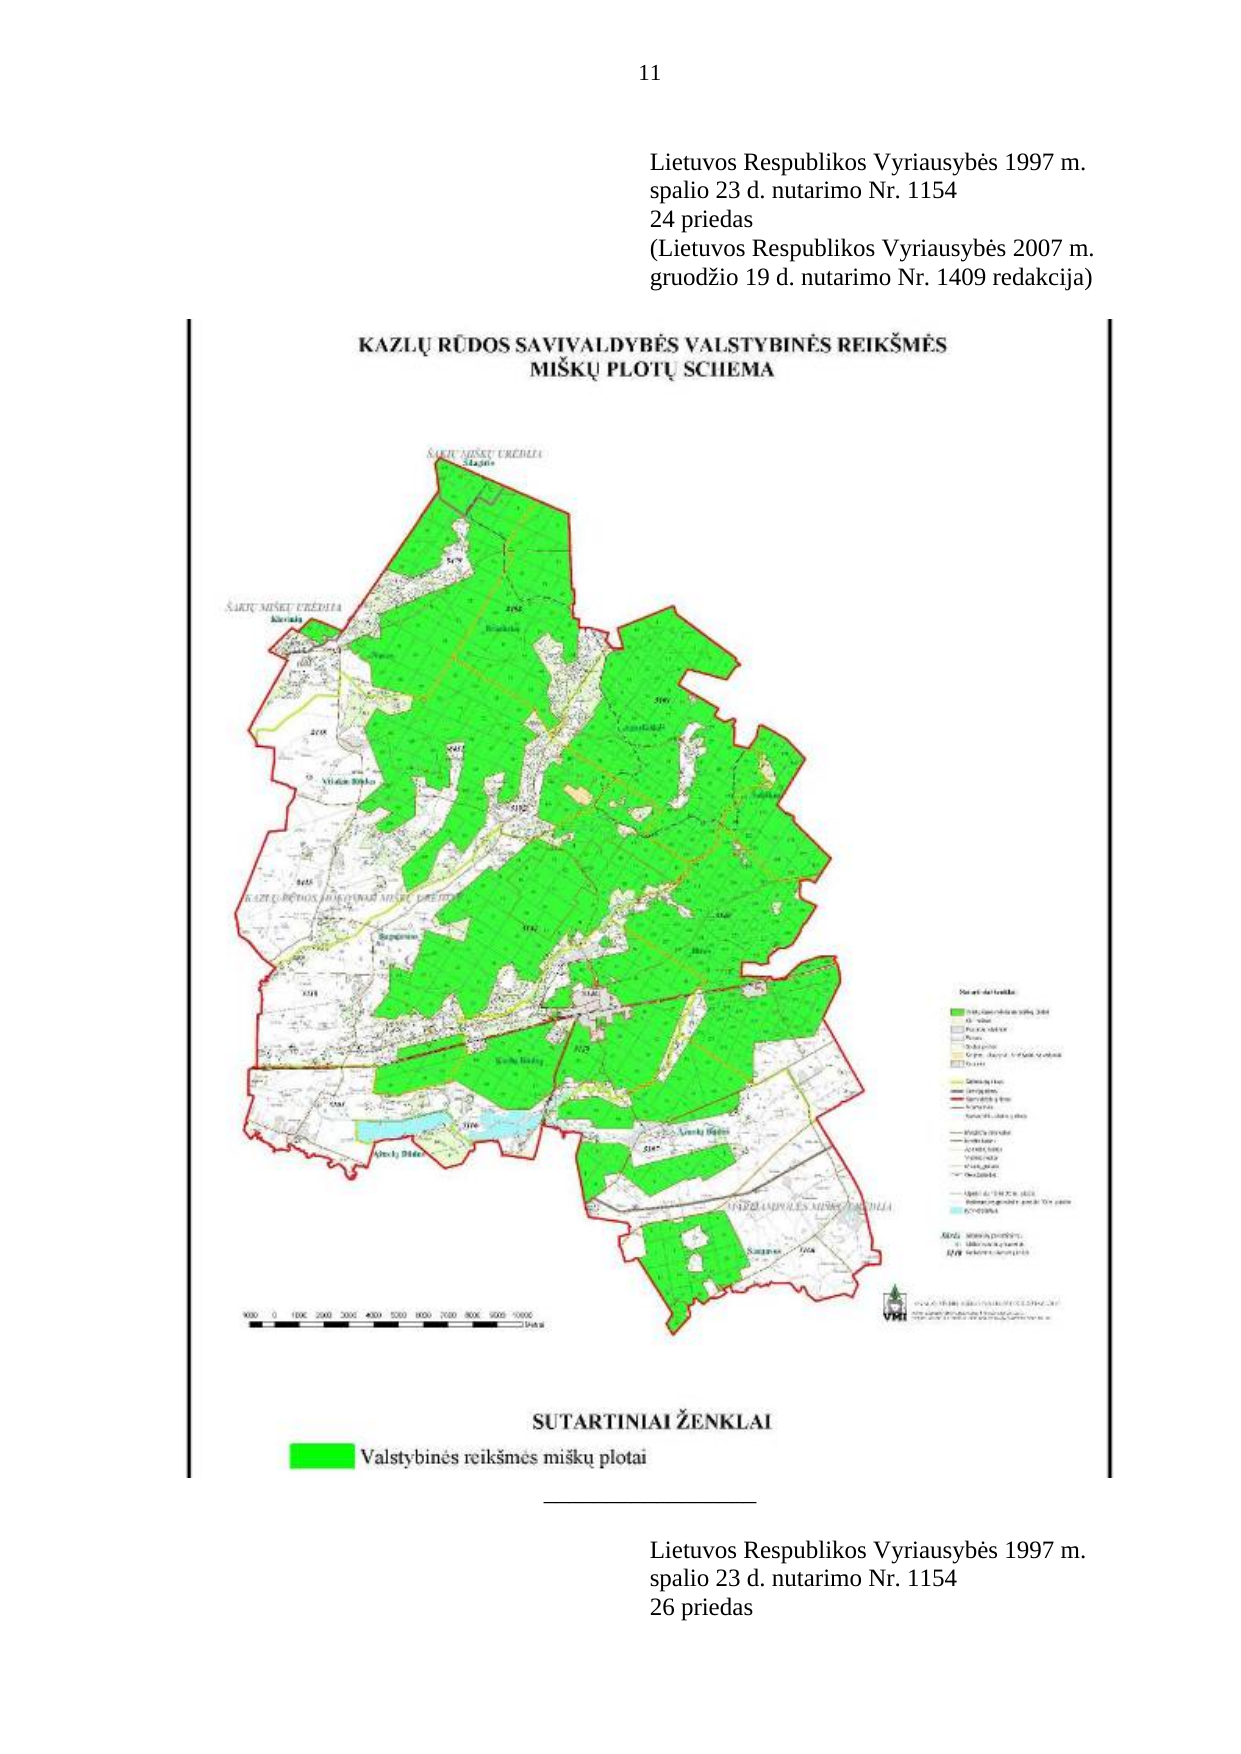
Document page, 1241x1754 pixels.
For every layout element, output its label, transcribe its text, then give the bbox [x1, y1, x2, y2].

text 24 priedas [649, 204, 1122, 233]
text 26 priedas [649, 1592, 1122, 1621]
text Lietuvos Respublikos Vyriausybės 1997 m. spalio 23 d. nutarimo Nr. 1154 [649, 1535, 1122, 1592]
text (Lietuvos Respublikos Vyriausybės 2007 m. gruodžio 19 d. nutarimo Nr. 1409 redakcija) [649, 233, 1122, 291]
text Lietuvos Respublikos Vyriausybės 1997 m. spalio 23 d. nutarimo Nr. 1154 [649, 147, 1122, 204]
text _________________ [177, 1477, 1122, 1506]
